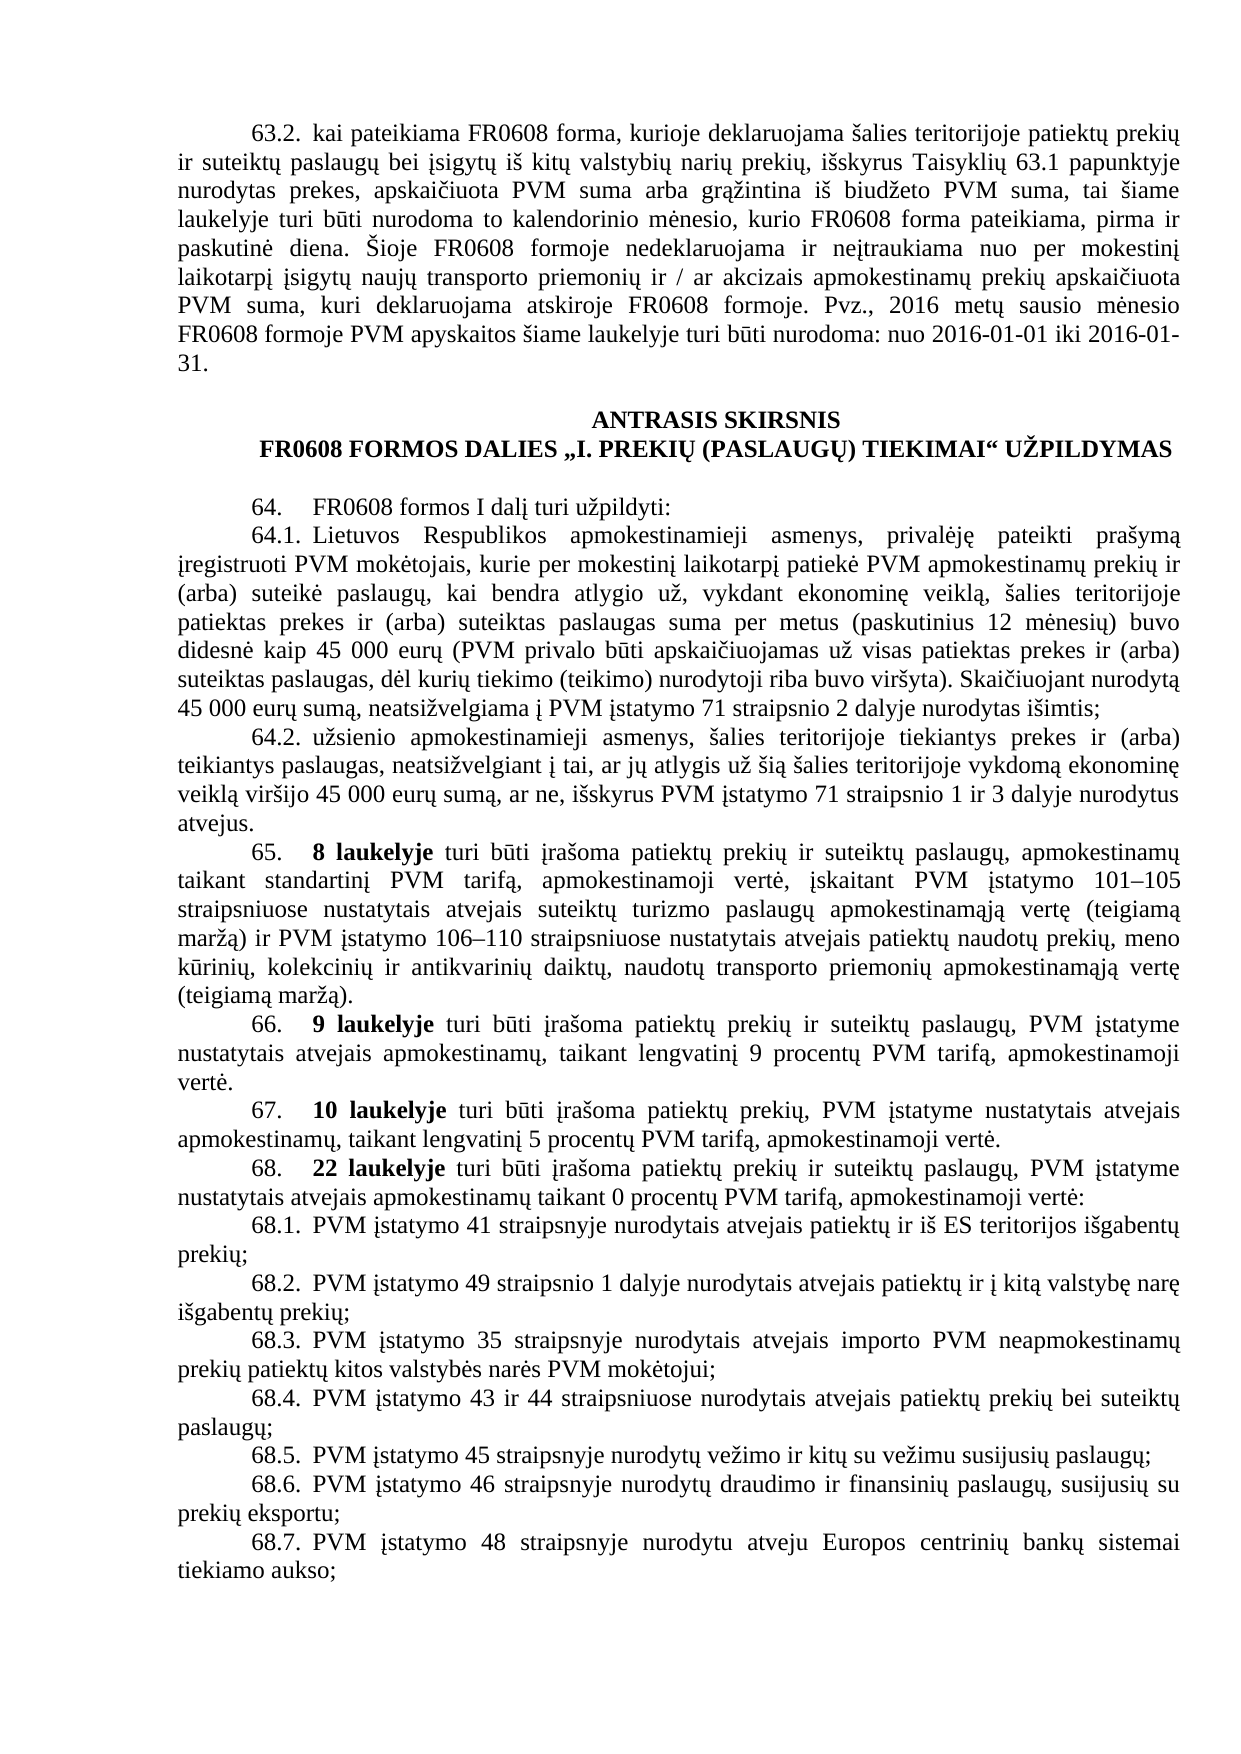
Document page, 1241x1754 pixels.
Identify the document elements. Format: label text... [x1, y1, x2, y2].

text 68.4. PVM įstatymo 43 ir 44 straipsniuose nurodytais atvejais patiektų prekių bei suteiktų paslaugų; [177, 1383, 1181, 1441]
text 65. 8 laukelyje turi būti įrašoma patiektų prekių ir suteiktų paslaugų, apmokestinamų taikant standartinį PVM tarifą, apmokestinamoji vertė, įskaitant PVM įstatymo 101–105 straipsniuose nustatytais atvejais suteiktų turizmo paslaugų apmokestinamąją vertę (teigiamą maržą) ir PVM įstatymo 106–110 straipsniuose nustatytais atvejais patiektų naudotų prekių, meno kūrinių, kolekcinių ir antikvarinių daiktų, naudotų transporto priemonių apmokestinamąją vertę (teigiamą maržą). [177, 837, 1181, 1009]
text 64. FR0608 formos I dalį turi užpildyti: [177, 492, 1181, 521]
text 67. 10 laukelyje turi būti įrašoma patiektų prekių, PVM įstatyme nustatytais atvejais apmokestinamų, taikant lengvatinį 5 procentų PVM tarifą, apmokestinamoji vertė. [177, 1096, 1181, 1153]
text 68.3. PVM įstatymo 35 straipsnyje nurodytais atvejais importo PVM neapmokestinamų prekių patiektų kitos valstybės narės PVM mokėtojui; [177, 1326, 1181, 1383]
text 64.2. užsienio apmokestinamieji asmenys, šalies teritorijoje tiekiantys prekes ir (arba) teikiantys paslaugas, neatsižvelgiant į tai, ar jų atlygis už šią šalies teritorijoje vykdomą ekonominę veiklą viršijo 45 000 eurų sumą, ar ne, išskyrus PVM įstatymo 71 straipsnio 1 ir 3 dalyje nurodytus atvejus. [177, 722, 1181, 837]
text 68.5. PVM įstatymo 45 straipsnyje nurodytų vežimo ir kitų su vežimu susijusių paslaugų; [177, 1441, 1181, 1469]
text 64.1. Lietuvos Respublikos apmokestinamieji asmenys, privalėję pateikti prašymą įregistruoti PVM mokėtojais, kurie per mokestinį laikotarpį patiekė PVM apmokestinamų prekių ir (arba) suteikė paslaugų, kai bendra atlygio už, vykdant ekonominę veiklą, šalies teritorijoje patiektas prekes ir (arba) suteiktas paslaugas suma per metus (paskutinius 12 mėnesių) buvo didesnė kaip 45 000 eurų (PVM privalo būti apskaičiuojamas už visas patiektas prekes ir (arba) suteiktas paslaugas, dėl kurių tiekimo (teikimo) nurodytoji riba buvo viršyta). Skaičiuojant nurodytą 45 000 eurų sumą, neatsižvelgiama į PVM įstatymo 71 straipsnio 2 dalyje nurodytas išimtis; [177, 521, 1181, 722]
text 68.7. PVM įstatymo 48 straipsnyje nurodytu atveju Europos centrinių bankų sistemai tiekiamo aukso; [177, 1527, 1181, 1584]
text FR0608 FORMOS DALIES „I. PREKIŲ (PASLAUGŲ) TIEKIMAI“ UŽPILDYMAS [177, 434, 1181, 463]
text 68.1. PVM įstatymo 41 straipsnyje nurodytais atvejais patiektų ir iš ES teritorijos išgabentų prekių; [177, 1211, 1181, 1268]
text 68.6. PVM įstatymo 46 straipsnyje nurodytų draudimo ir finansinių paslaugų, susijusių su prekių eksportu; [177, 1469, 1181, 1527]
text 63.2. kai pateikiama FR0608 forma, kurioje deklaruojama šalies teritorijoje patiektų prekių ir suteiktų paslaugų bei įsigytų iš kitų valstybių narių prekių, išskyrus Taisyklių 63.1 papunktyje nurodytas prekes, apskaičiuota PVM suma arba grąžintina iš biudžeto PVM suma, tai šiame laukelyje turi būti nurodoma to kalendorinio mėnesio, kurio FR0608 forma pateikiama, pirma ir paskutinė diena. Šioje FR0608 formoje nedeklaruojama ir neįtraukiama nuo per mokestinį laikotarpį įsigytų naujų transporto priemonių ir / ar akcizais apmokestinamų prekių apskaičiuota PVM suma, kuri deklaruojama atskiroje FR0608 formoje. Pvz., 2016 metų sausio mėnesio FR0608 formoje PVM apyskaitos šiame laukelyje turi būti nurodoma: nuo 2016-01-01 iki 2016-01-31. [177, 118, 1181, 377]
text 68.2. PVM įstatymo 49 straipsnio 1 dalyje nurodytais atvejais patiektų ir į kitą valstybę narę išgabentų prekių; [177, 1268, 1181, 1326]
text ANTRASIS SKIRSNIS [177, 406, 1181, 434]
text 66. 9 laukelyje turi būti įrašoma patiektų prekių ir suteiktų paslaugų, PVM įstatyme nustatytais atvejais apmokestinamų, taikant lengvatinį 9 procentų PVM tarifą, apmokestinamoji vertė. [177, 1009, 1181, 1096]
text 68. 22 laukelyje turi būti įrašoma patiektų prekių ir suteiktų paslaugų, PVM įstatyme nustatytais atvejais apmokestinamų taikant 0 procentų PVM tarifą, apmokestinamoji vertė: [177, 1153, 1181, 1211]
